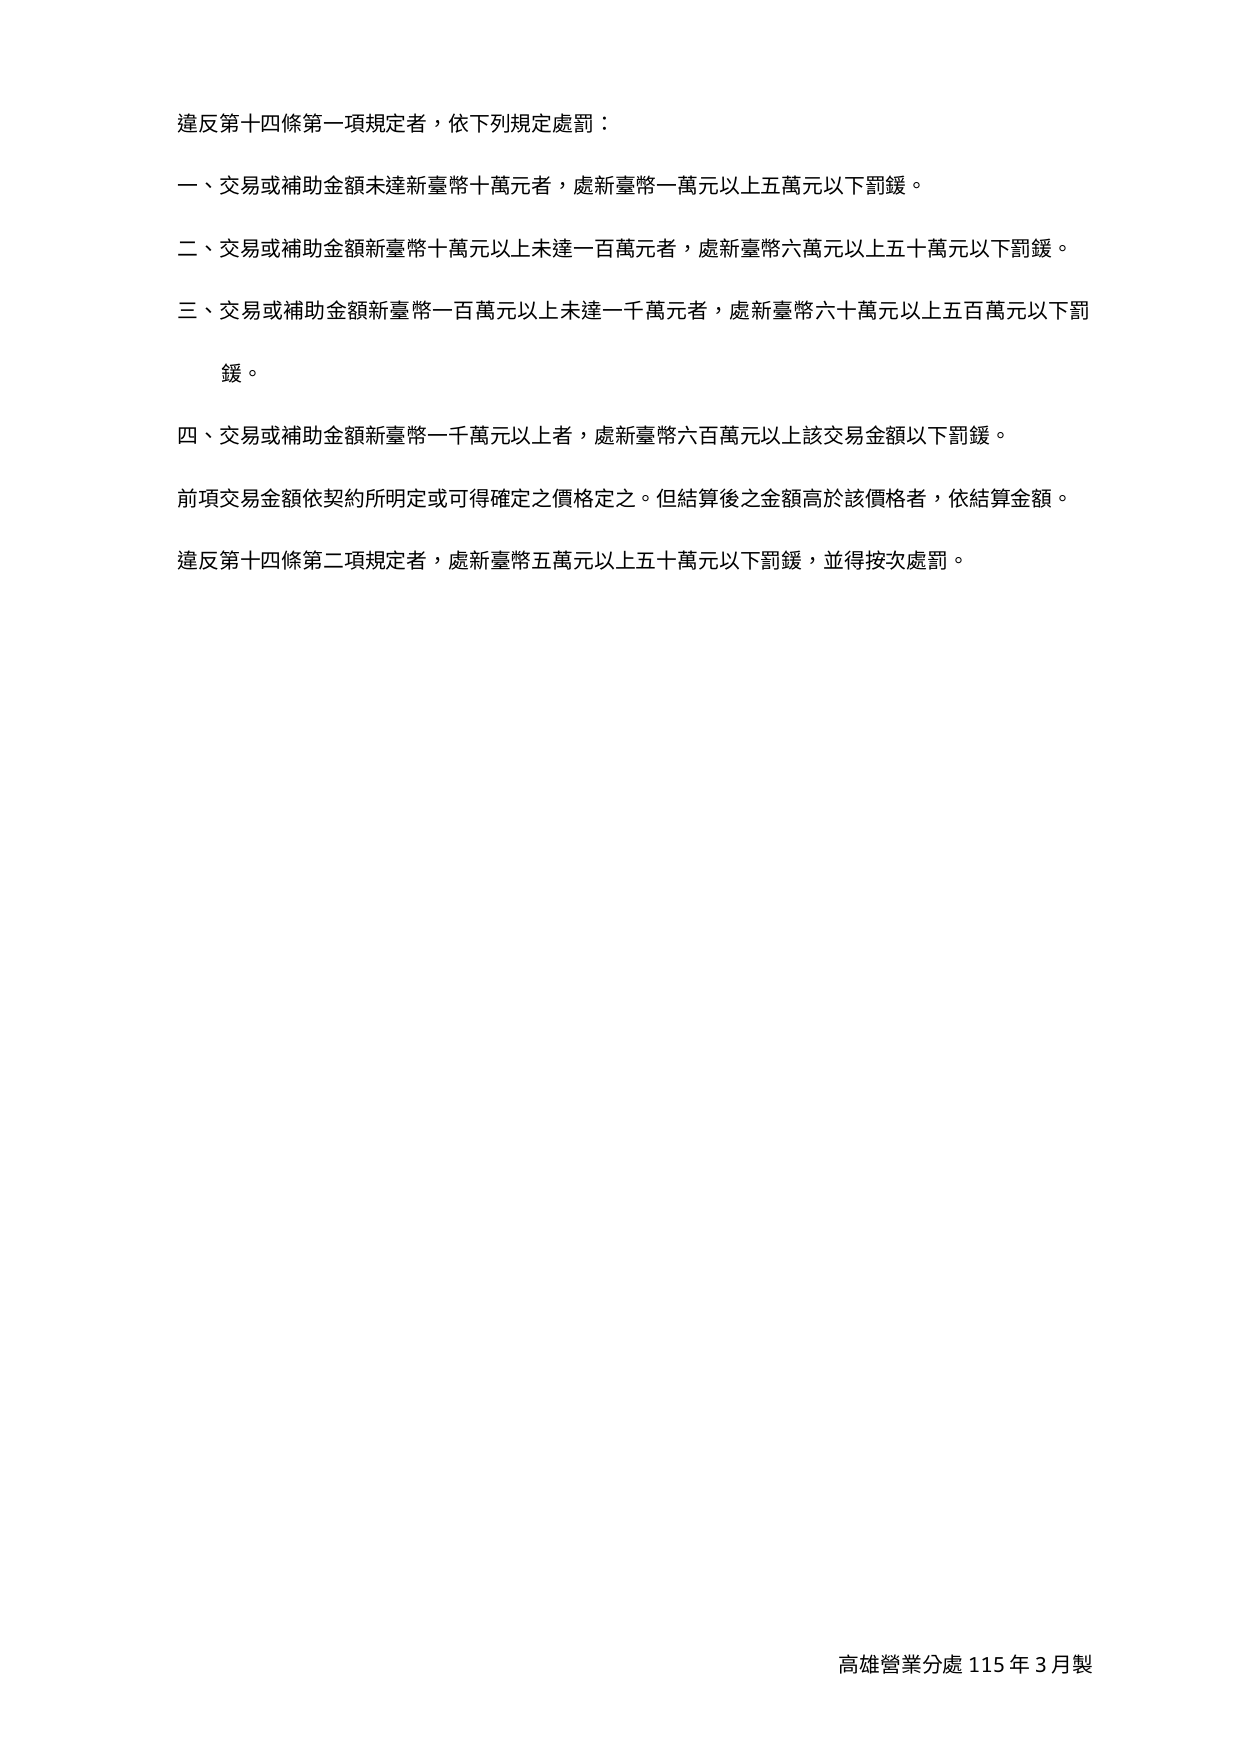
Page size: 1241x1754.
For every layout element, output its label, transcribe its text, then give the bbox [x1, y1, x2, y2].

text 一、交易或補助金額未達新臺幣十萬元者，處新臺幣一萬元以上五萬元以下罰鍰。 [177, 143, 1092, 206]
text 違反第十四條第二項規定者，處新臺幣五萬元以上五十萬元以下罰鍰，並得按次處罰。 [177, 518, 1092, 581]
text 三、交易或補助金額新臺幣一百萬元以上未達一千萬元者，處新臺幣六十萬元以上五百萬元以下罰鍰。 [177, 268, 1092, 393]
text 四、交易或補助金額新臺幣一千萬元以上者，處新臺幣六百萬元以上該交易金額以下罰鍰。 [177, 393, 1092, 456]
text 前項交易金額依契約所明定或可得確定之價格定之。但結算後之金額高於該價格者，依結算金額。 [177, 456, 1092, 518]
text 二、交易或補助金額新臺幣十萬元以上未達一百萬元者，處新臺幣六萬元以上五十萬元以下罰鍰。 [177, 206, 1092, 268]
text 違反第十四條第一項規定者，依下列規定處罰： [177, 81, 1092, 143]
